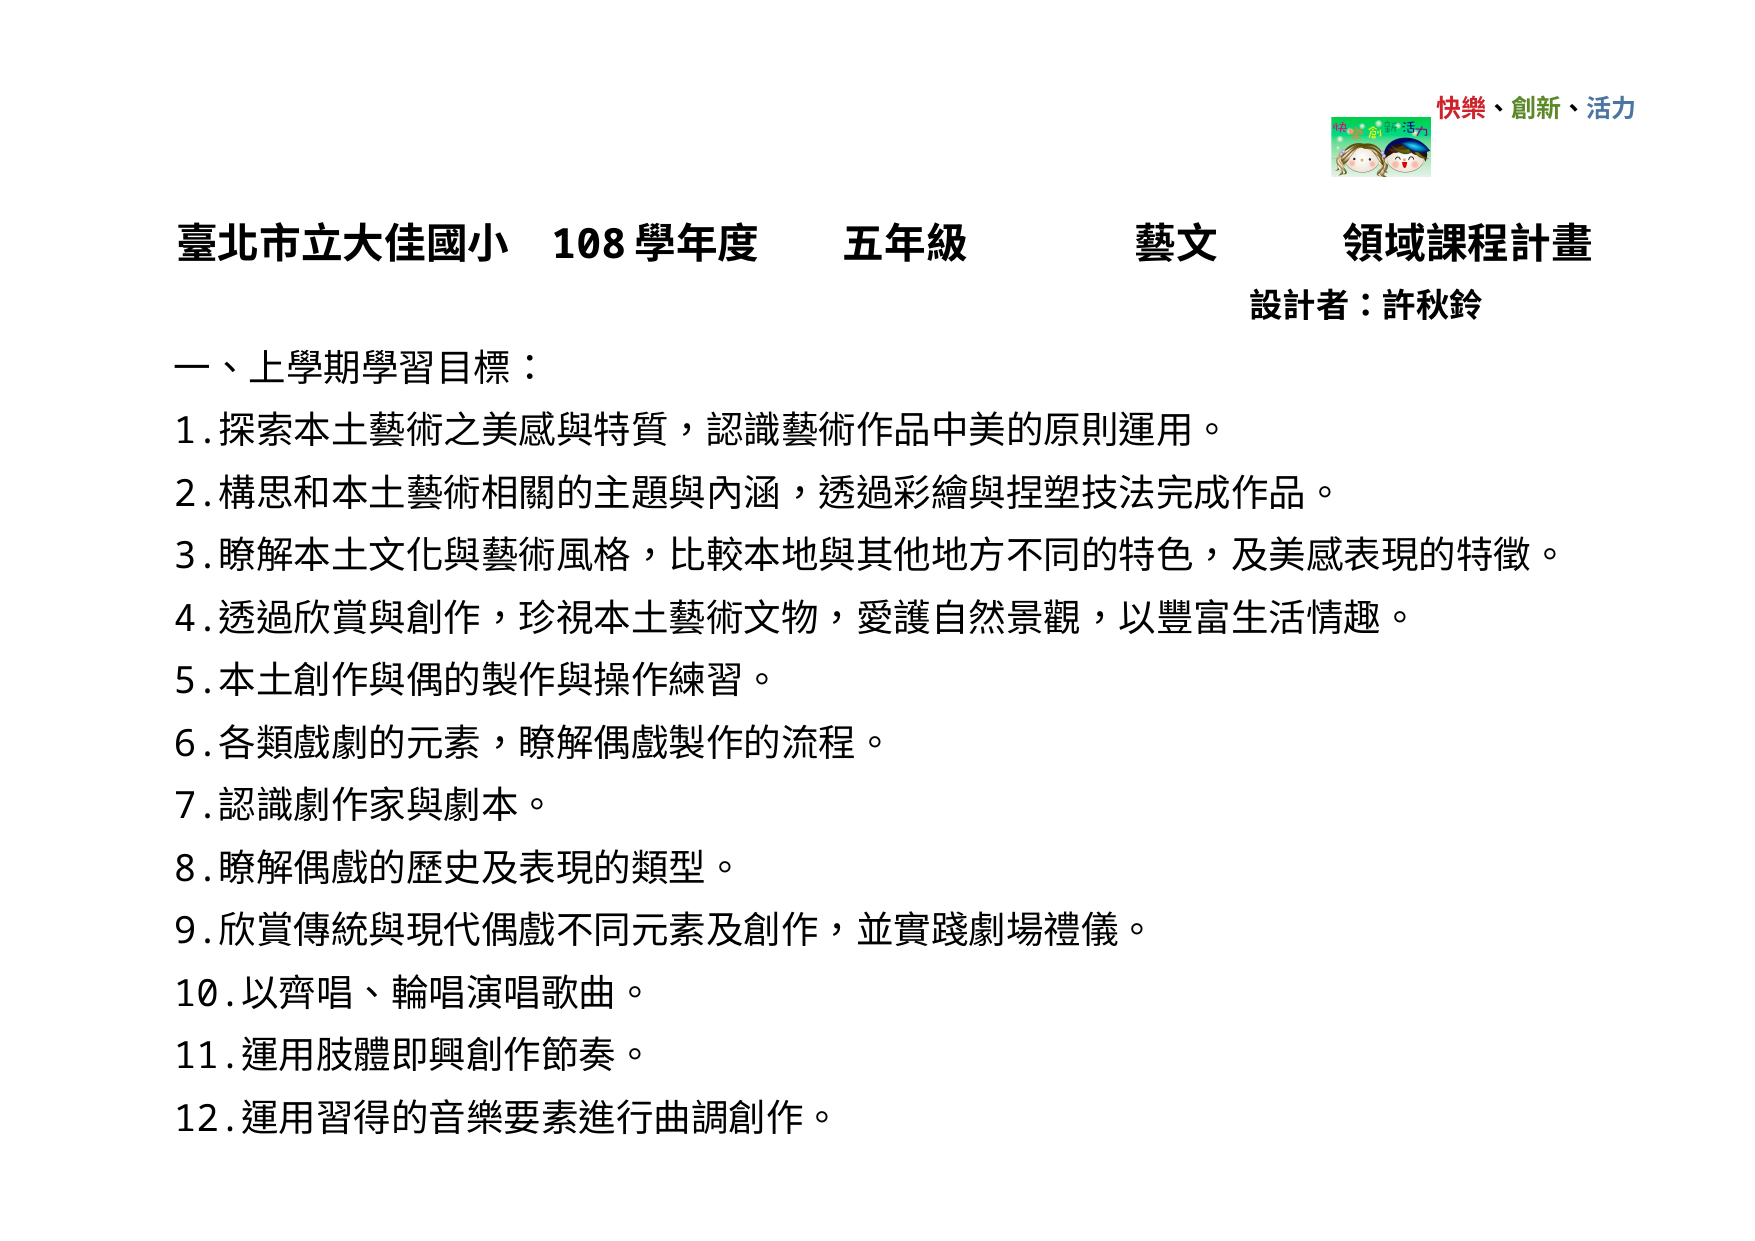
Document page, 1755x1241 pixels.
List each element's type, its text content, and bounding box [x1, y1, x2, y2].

text 設計者：許秋鈴 [176, 261, 1636, 323]
text 1.探索本土藝術之美感與特質，認識藝術作品中美的原則運用。 2.構思和本土藝術相關的主題與內涵，透過彩繪與捏塑技法完成作品。 3.瞭解本土文化與藝術風格，比較本地與其他地方不同的特色，及美感表現的特徵。 4.透過欣賞與創作，珍視本土藝術文物，愛護自然景觀，以豐富生活情趣。 5.本土創作與偶的製作與操作練習。 6.各類戲劇的元素，瞭解偶戲製作的流程。 7.認識劇作家與劇本。 8.瞭解偶戲的歷史及表現的類型。 9.欣賞傳統與現代偶戲不同元素及創作，並實踐劇場禮儀。 10.以齊唱、輪唱演唱歌曲。 11.運用肢體即興創作節奏。 12.運用習得的音樂要素進行曲調創作。 [174, 386, 1636, 1136]
text 臺北市立大佳國小 108學年度 五年級 藝文 領域課程計畫 [176, 198, 1636, 261]
text 一、上學期學習目標： [174, 323, 1636, 386]
